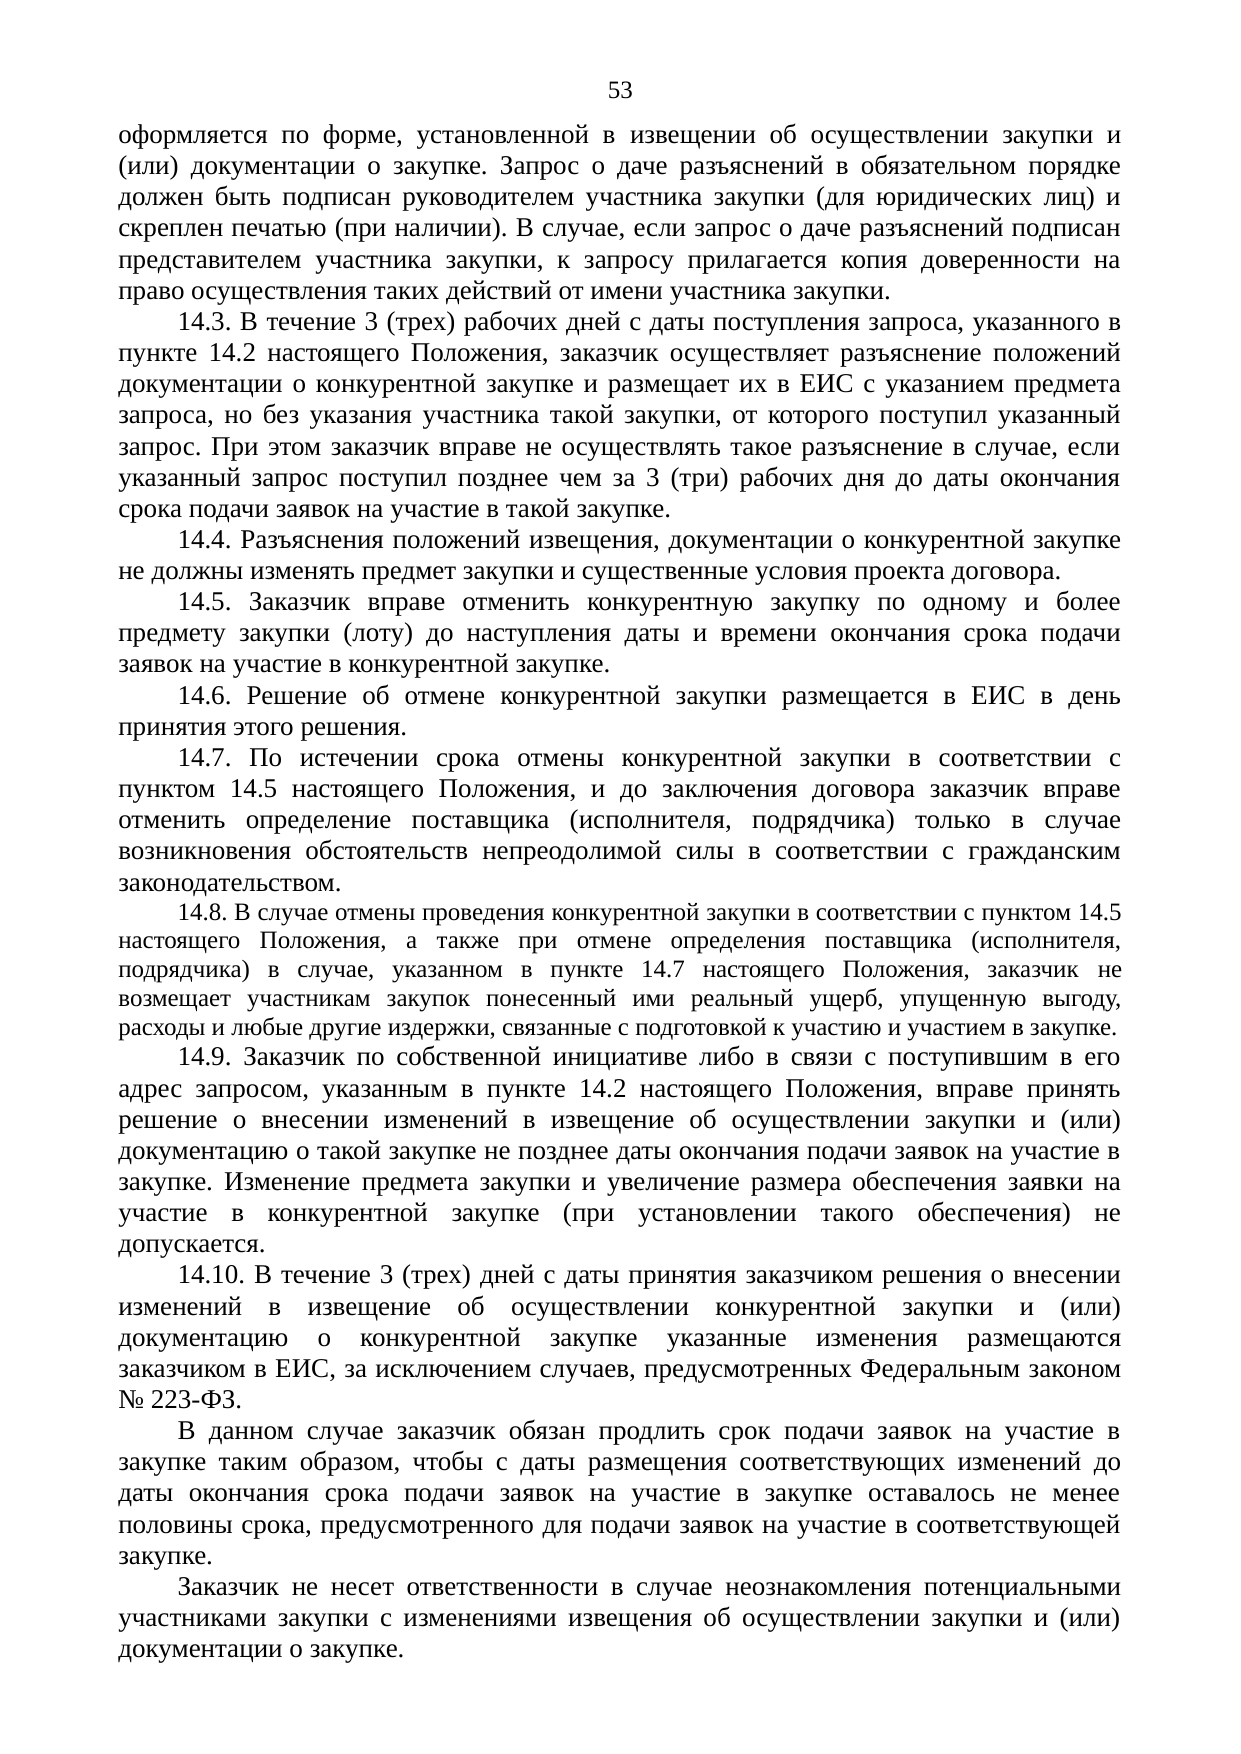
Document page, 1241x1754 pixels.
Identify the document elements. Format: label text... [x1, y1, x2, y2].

text оформляется по форме, установленной в извещении об осуществлении закупки и (или) документации о закупке. Запрос о даче разъяснений в обязательном порядке должен быть подписан руководителем участника закупки (для юридических лиц) и скреплен печатью (при наличии). В случае, если запрос о даче разъяснений подписан представителем участника закупки, к запросу прилагается копия доверенности на право осуществления таких действий от имени участника закупки. [118, 118, 1122, 305]
text 14.8. В случае отмены проведения конкурентной закупки в соответствии с пунктом 14.5 настоящего Положения, а также при отмене определения поставщика (исполнителя, подрядчика) в случае, указанном в пункте 14.7 настоящего Положения, заказчик не возмещает участникам закупок понесенный ими реальный ущерб, упущенную выгоду, расходы и любые другие издержки, связанные с подготовкой к участию и участием в закупке. [118, 897, 1122, 1041]
text 14.6. Решение об отмене конкурентной закупки размещается в ЕИС в день принятия этого решения. [118, 679, 1122, 741]
text В данном случае заказчик обязан продлить срок подачи заявок на участие в закупке таким образом, чтобы с даты размещения соответствующих изменений до даты окончания срока подачи заявок на участие в закупке оставалось не менее половины срока, предусмотренного для подачи заявок на участие в соответствующей закупке. [118, 1414, 1122, 1570]
text Заказчик не несет ответственности в случае неознакомления потенциальными участниками закупки с изменениями извещения об осуществлении закупки и (или) документации о закупке. [118, 1570, 1122, 1663]
text 14.5. Заказчик вправе отменить конкурентную закупку по одному и более предмету закупки (лоту) до наступления даты и времени окончания срока подачи заявок на участие в конкурентной закупке. [118, 585, 1122, 679]
text 14.10. В течение 3 (трех) дней с даты принятия заказчиком решения о внесении изменений в извещение об осуществлении конкурентной закупки и (или) документацию о конкурентной закупке указанные изменения размещаются заказчиком в ЕИС, за исключением случаев, предусмотренных Федеральным законом № 223-ФЗ. [118, 1258, 1122, 1414]
text 14.9. Заказчик по собственной инициативе либо в связи с поступившим в его адрес запросом, указанным в пункте 14.2 настоящего Положения, вправе принять решение о внесении изменений в извещение об осуществлении закупки и (или) документацию о такой закупке не позднее даты окончания подачи заявок на участие в закупке. Изменение предмета закупки и увеличение размера обеспечения заявки на участие в конкурентной закупке (при установлении такого обеспечения) не допускается. [118, 1041, 1122, 1258]
text 14.3. В течение 3 (трех) рабочих дней с даты поступления запроса, указанного в пункте 14.2 настоящего Положения, заказчик осуществляет разъяснение положений документации о конкурентной закупке и размещает их в ЕИС с указанием предмета запроса, но без указания участника такой закупки, от которого поступил указанный запрос. При этом заказчик вправе не осуществлять такое разъяснение в случае, если указанный запрос поступил позднее чем за 3 (три) рабочих дня до даты окончания срока подачи заявок на участие в такой закупке. [118, 305, 1122, 523]
text 14.7. По истечении срока отмены конкурентной закупки в соответствии с пунктом 14.5 настоящего Положения, и до заключения договора заказчик вправе отменить определение поставщика (исполнителя, подрядчика) только в случае возникновения обстоятельств непреодолимой силы в соответствии с гражданским законодательством. [118, 741, 1122, 897]
text 14.4. Разъяснения положений извещения, документации о конкурентной закупке не должны изменять предмет закупки и существенные условия проекта договора. [118, 523, 1122, 585]
